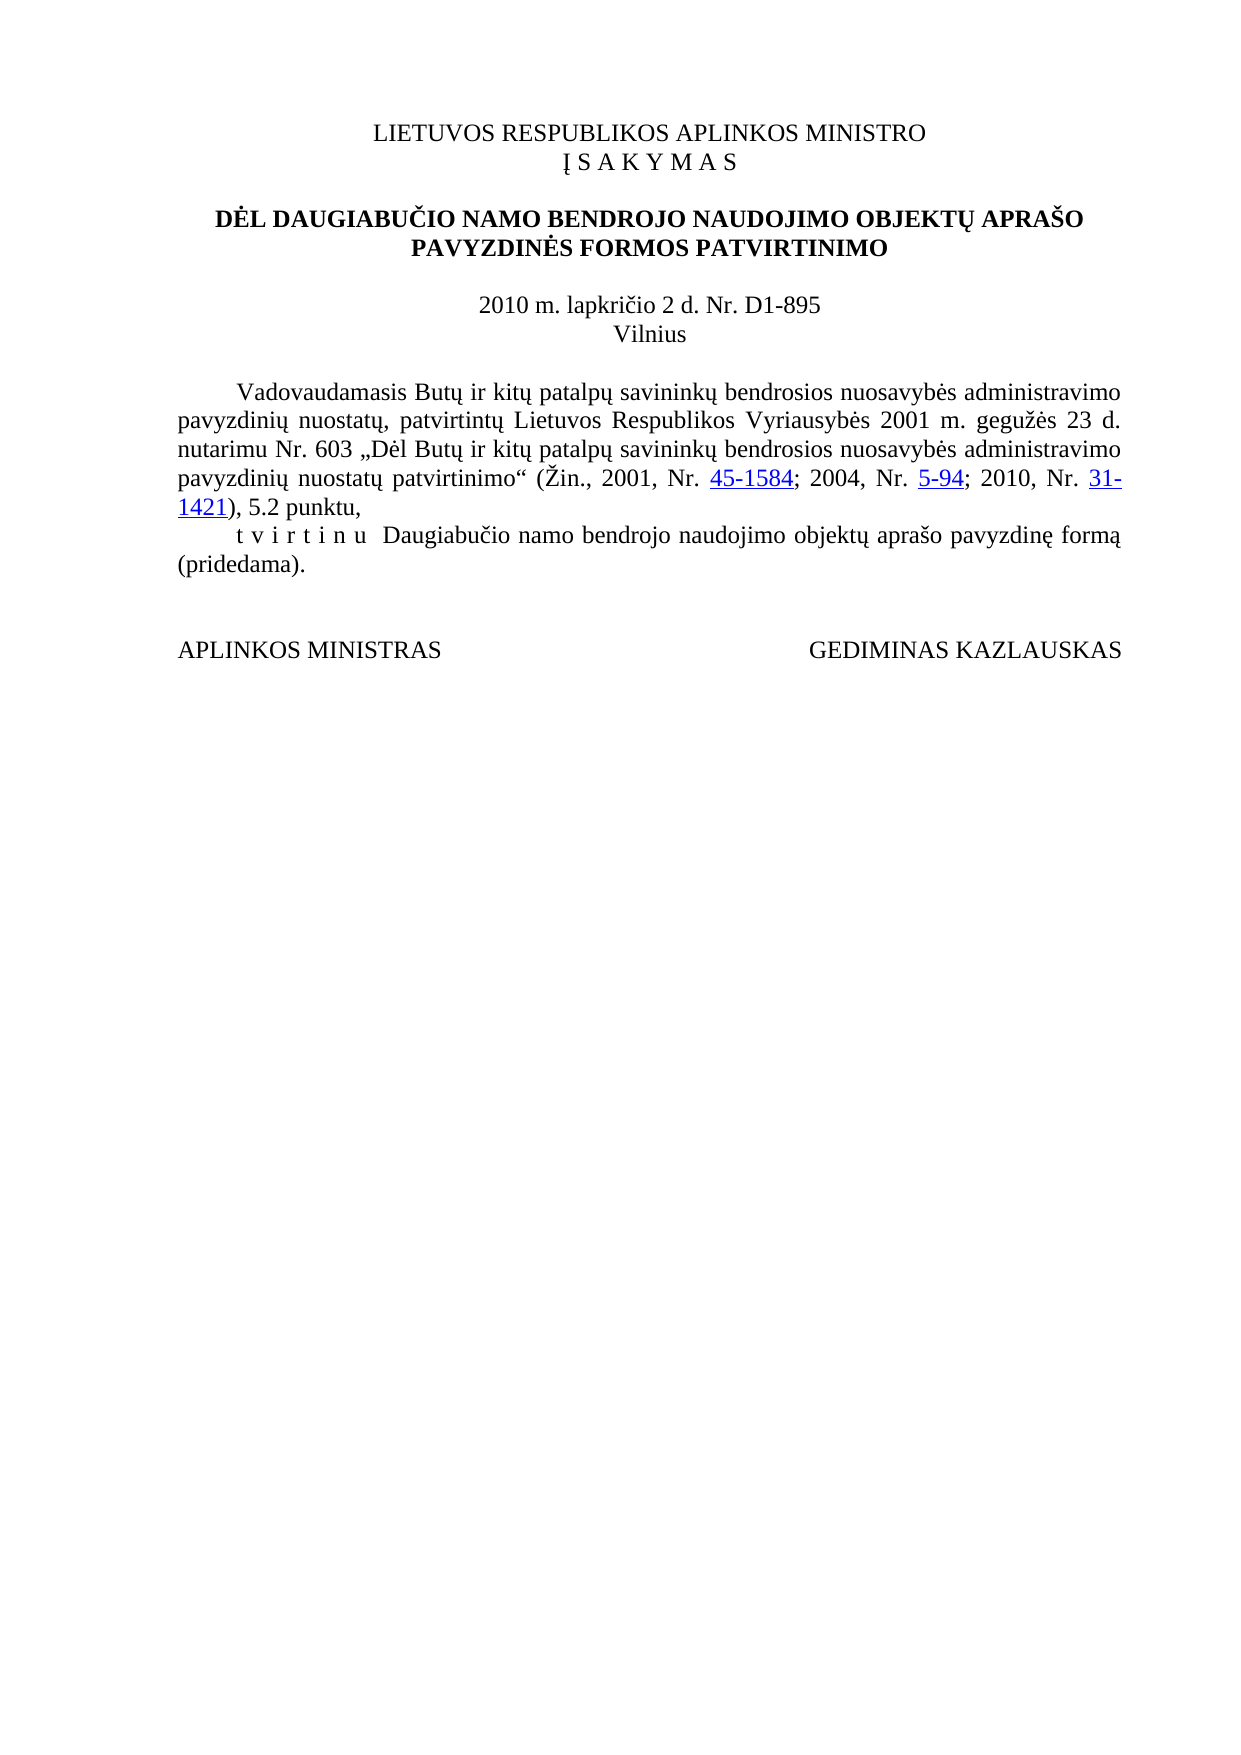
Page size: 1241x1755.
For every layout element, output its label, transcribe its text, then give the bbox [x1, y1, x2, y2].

text 2010 m. lapkričio 2 d. Nr. D1-895 [177, 291, 1122, 319]
text Vadovaudamasis Butų ir kitų patalpų savininkų bendrosios nuosavybės administravimo pavyzdinių nuostatų, patvirtintų Lietuvos Respublikos Vyriausybės 2001 m. gegužės 23 d. nutarimu Nr. 603 „Dėl Butų ir kitų patalpų savininkų bendrosios nuosavybės administravimo pavyzdinių nuostatų patvirtinimo“ (Žin., 2001, Nr. 45-1584; 2004, Nr. 5-94; 2010, Nr. 31-1421), 5.2 punktu, [177, 377, 1122, 521]
text t v i r t i n u Daugiabučio namo bendrojo naudojimo objektų aprašo pavyzdinę formą (pridedama). [177, 521, 1122, 578]
text LIETUVOS RESPUBLIKOS APLINKOS MINISTRO [177, 118, 1122, 147]
text Vilnius [177, 319, 1122, 348]
text Aplinkos ministras Gediminas Kazlauskas [177, 636, 1122, 664]
text DĖL DAUGIABUČIO NAMO BENDROJO NAUDOJIMO OBJEKTŲ APRAŠO PAVYZDINĖS FORMOS PATVIRTINIMO [177, 204, 1122, 262]
text Į S A K Y M A S [177, 147, 1122, 176]
